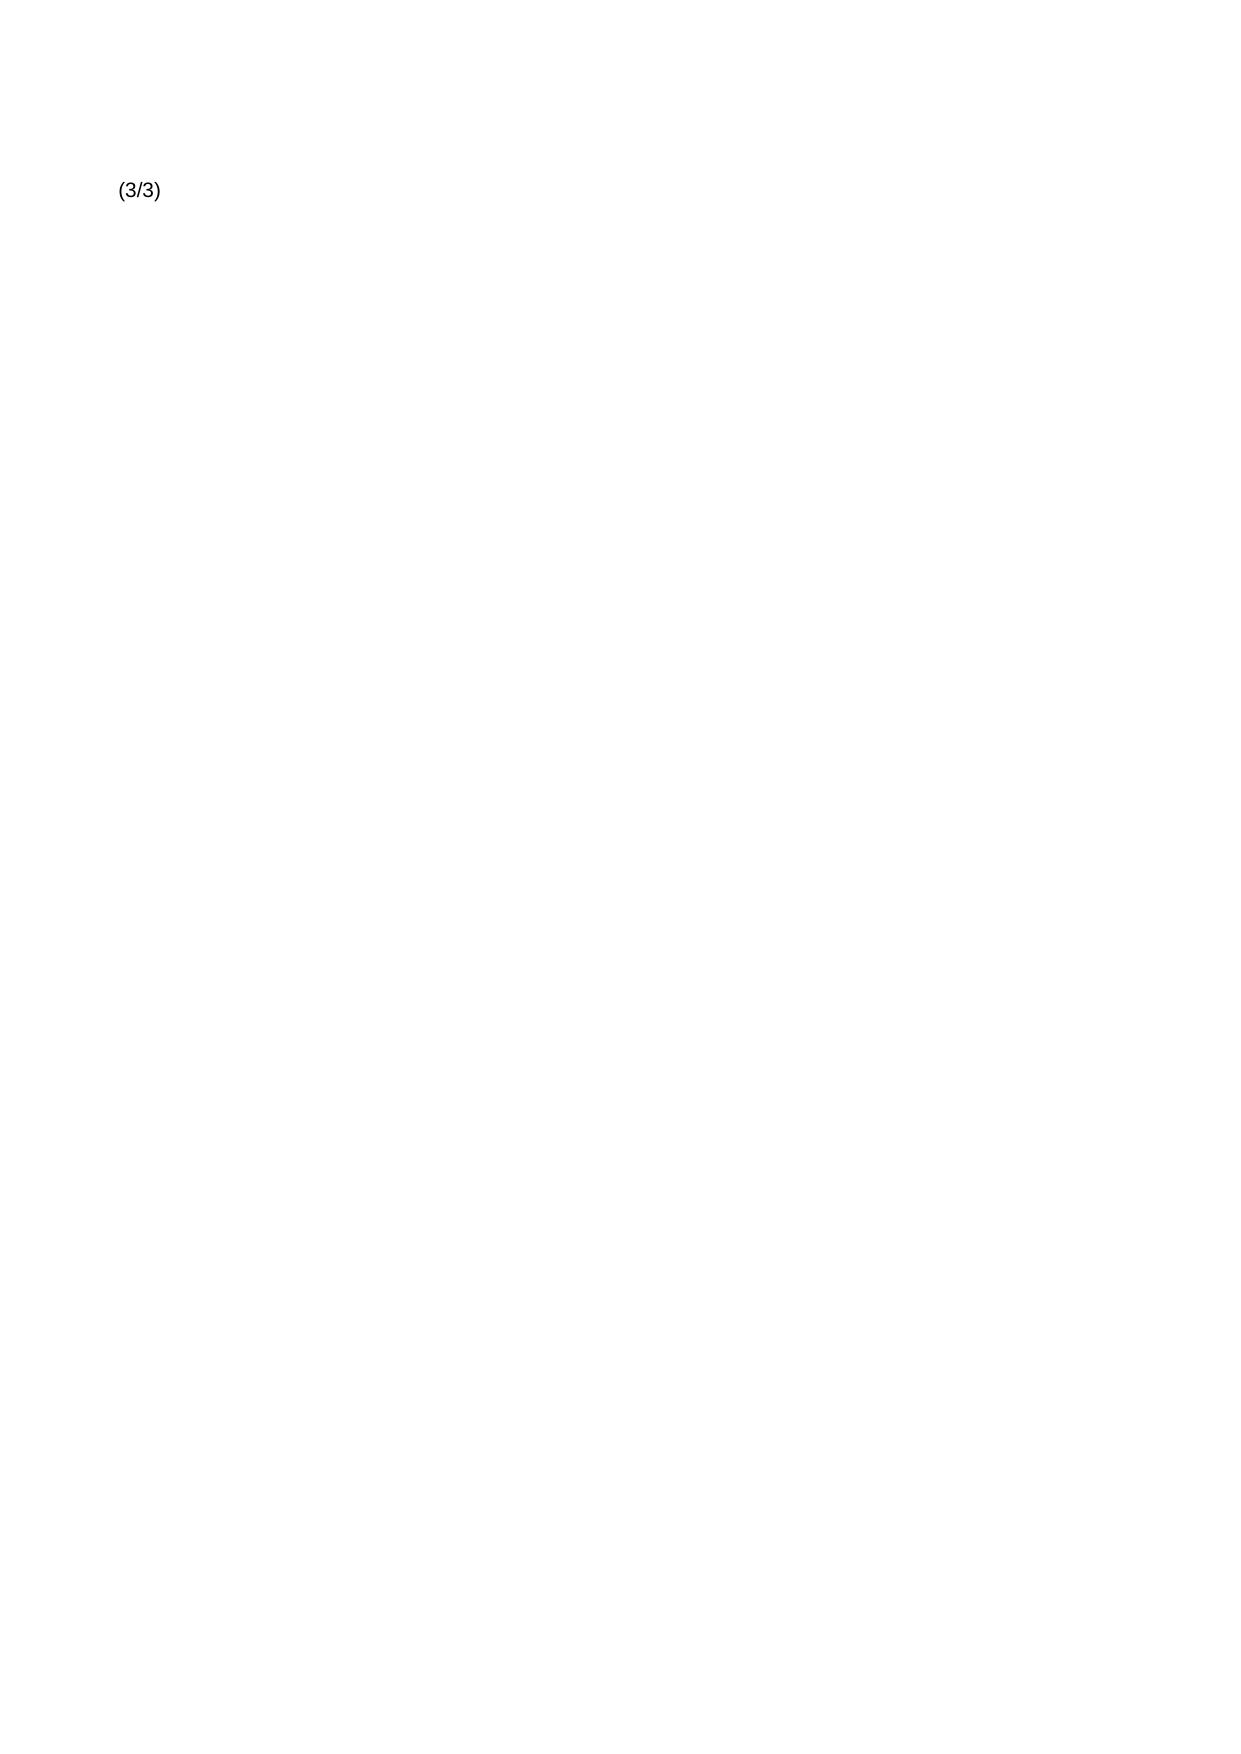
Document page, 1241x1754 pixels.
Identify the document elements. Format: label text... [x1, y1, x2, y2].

text (3/3) [118, 178, 1122, 202]
